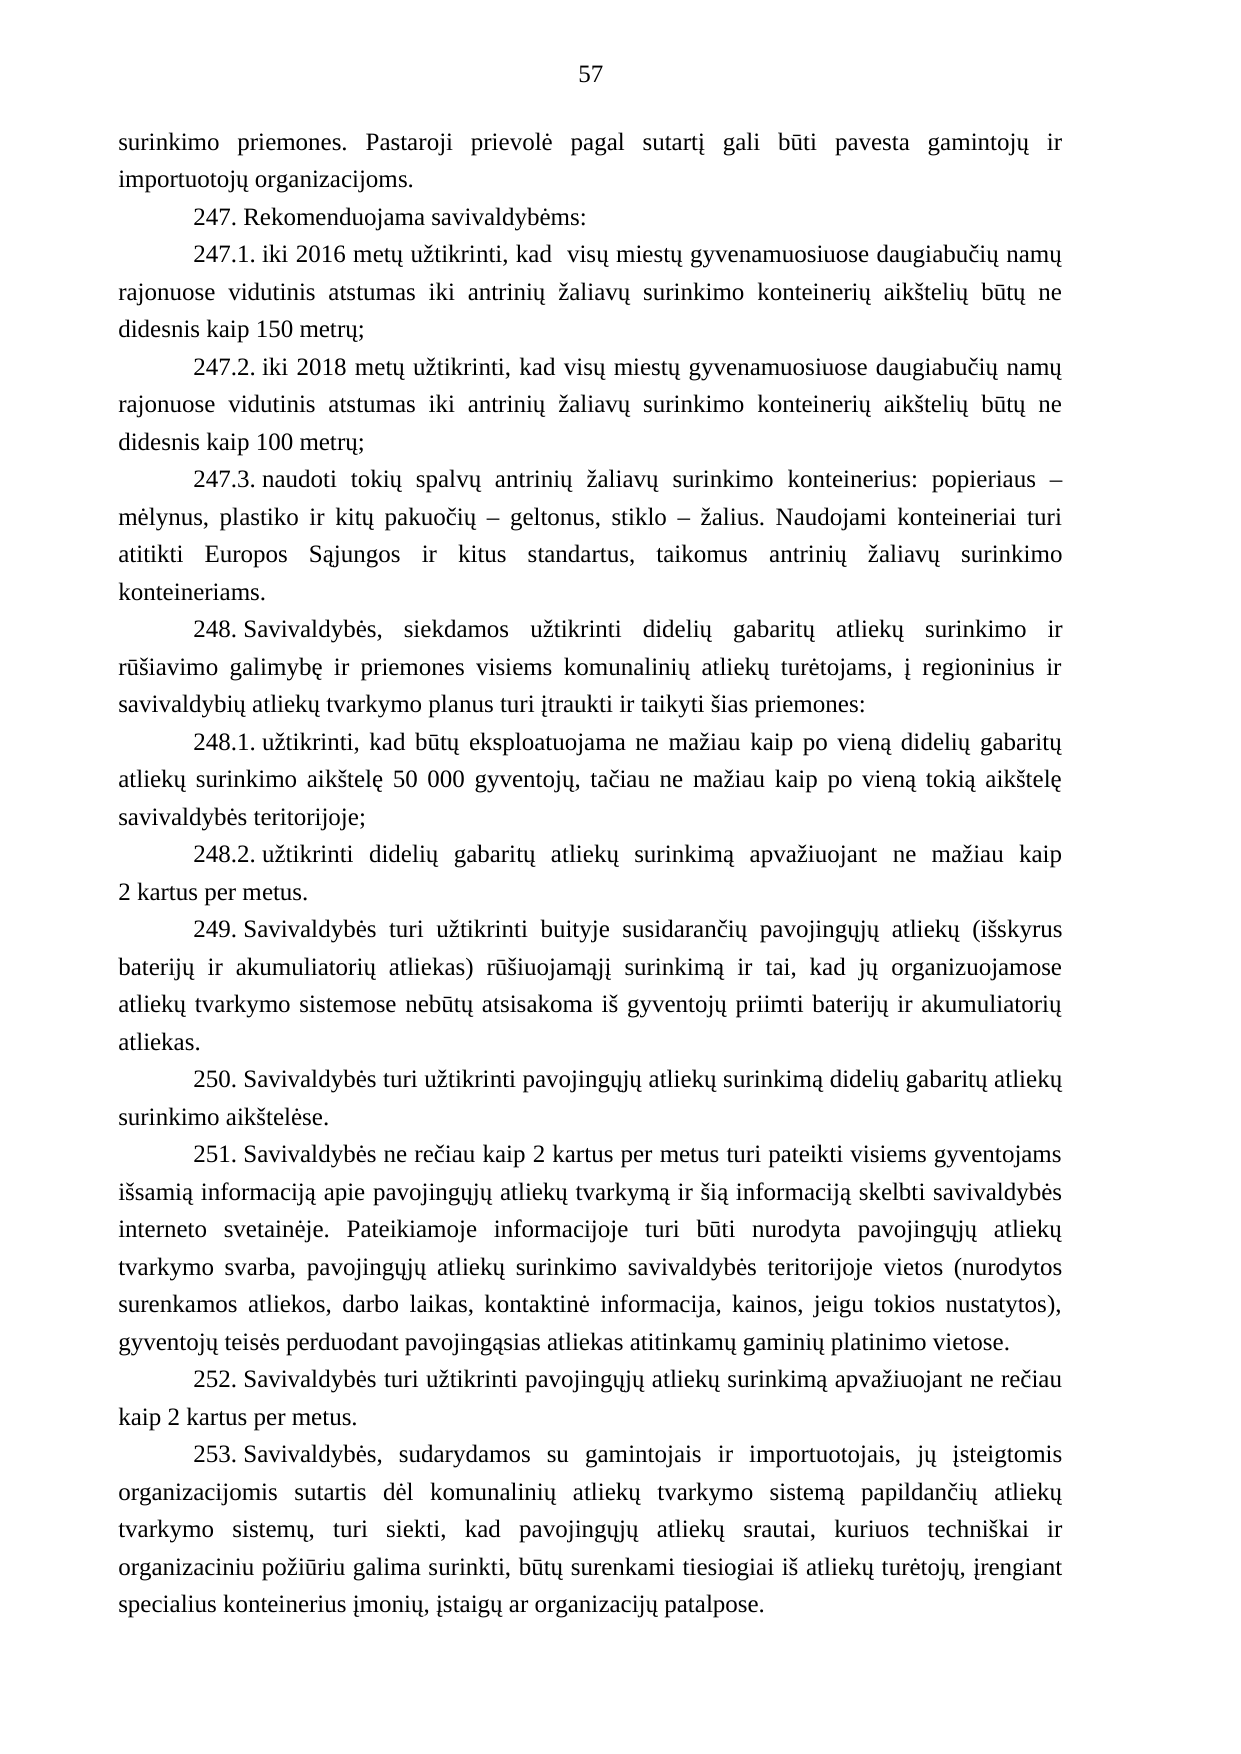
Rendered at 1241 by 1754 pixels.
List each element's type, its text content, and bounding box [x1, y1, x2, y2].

text 248.2. užtikrinti didelių gabaritų atliekų surinkimą apvažiuojant ne mažiau kaip 2 kartus per metus. [118, 831, 1063, 906]
text 248.1. užtikrinti, kad būtų eksploatuojama ne mažiau kaip po vieną didelių gabaritų atliekų surinkimo aikštelę 50 000 gyventojų, tačiau ne mažiau kaip po vieną tokią aikštelę savivaldybės teritorijoje; [118, 718, 1063, 831]
text 250. Savivaldybės turi užtikrinti pavojingųjų atliekų surinkimą didelių gabaritų atliekų surinkimo aikštelėse. [118, 1056, 1063, 1131]
text 247.3. naudoti tokių spalvų antrinių žaliavų surinkimo konteinerius: popieriaus – mėlynus, plastiko ir kitų pakuočių – geltonus, stiklo – žalius. Naudojami konteineriai turi atitikti Europos Sąjungos ir kitus standartus, taikomus antrinių žaliavų surinkimo konteineriams. [118, 456, 1063, 606]
text 253. Savivaldybės, sudarydamos su gamintojais ir importuotojais, jų įsteigtomis organizacijomis sutartis dėl komunalinių atliekų tvarkymo sistemą papildančių atliekų tvarkymo sistemų, turi siekti, kad pavojingųjų atliekų srautai, kuriuos techniškai ir organizaciniu požiūriu galima surinkti, būtų surenkami tiesiogiai iš atliekų turėtojų, įrengiant specialius konteinerius įmonių, įstaigų ar organizacijų patalpose. [118, 1431, 1063, 1618]
text 252. Savivaldybės turi užtikrinti pavojingųjų atliekų surinkimą apvažiuojant ne rečiau kaip 2 kartus per metus. [118, 1356, 1063, 1431]
text 247. Rekomenduojama savivaldybėms: [118, 193, 1063, 231]
text 247.1. iki 2016 metų užtikrinti, kad visų miestų gyvenamuosiuose daugiabučių namų rajonuose vidutinis atstumas iki antrinių žaliavų surinkimo konteinerių aikštelių būtų ne didesnis kaip 150 metrų; [118, 231, 1063, 343]
text 247.2. iki 2018 metų užtikrinti, kad visų miestų gyvenamuosiuose daugiabučių namų rajonuose vidutinis atstumas iki antrinių žaliavų surinkimo konteinerių aikštelių būtų ne didesnis kaip 100 metrų; [118, 343, 1063, 456]
text 248. Savivaldybės, siekdamos užtikrinti didelių gabaritų atliekų surinkimo ir rūšiavimo galimybę ir priemones visiems komunalinių atliekų turėtojams, į regioninius ir savivaldybių atliekų tvarkymo planus turi įtraukti ir taikyti šias priemones: [118, 606, 1063, 718]
text 249. Savivaldybės turi užtikrinti buityje susidarančių pavojingųjų atliekų (išskyrus baterijų ir akumuliatorių atliekas) rūšiuojamąjį surinkimą ir tai, kad jų organizuojamose atliekų tvarkymo sistemose nebūtų atsisakoma iš gyventojų priimti baterijų ir akumuliatorių atliekas. [118, 906, 1063, 1056]
text 251. Savivaldybės ne rečiau kaip 2 kartus per metus turi pateikti visiems gyventojams išsamią informaciją apie pavojingųjų atliekų tvarkymą ir šią informaciją skelbti savivaldybės interneto svetainėje. Pateikiamoje informacijoje turi būti nurodyta pavojingųjų atliekų tvarkymo svarba, pavojingųjų atliekų surinkimo savivaldybės teritorijoje vietos (nurodytos surenkamos atliekos, darbo laikas, kontaktinė informacija, kainos, jeigu tokios nustatytos), gyventojų teisės perduodant pavojingąsias atliekas atitinkamų gaminių platinimo vietose. [118, 1131, 1063, 1356]
text surinkimo priemones. Pastaroji prievolė pagal sutartį gali būti pavesta gamintojų ir importuotojų organizacijoms. [118, 118, 1063, 193]
